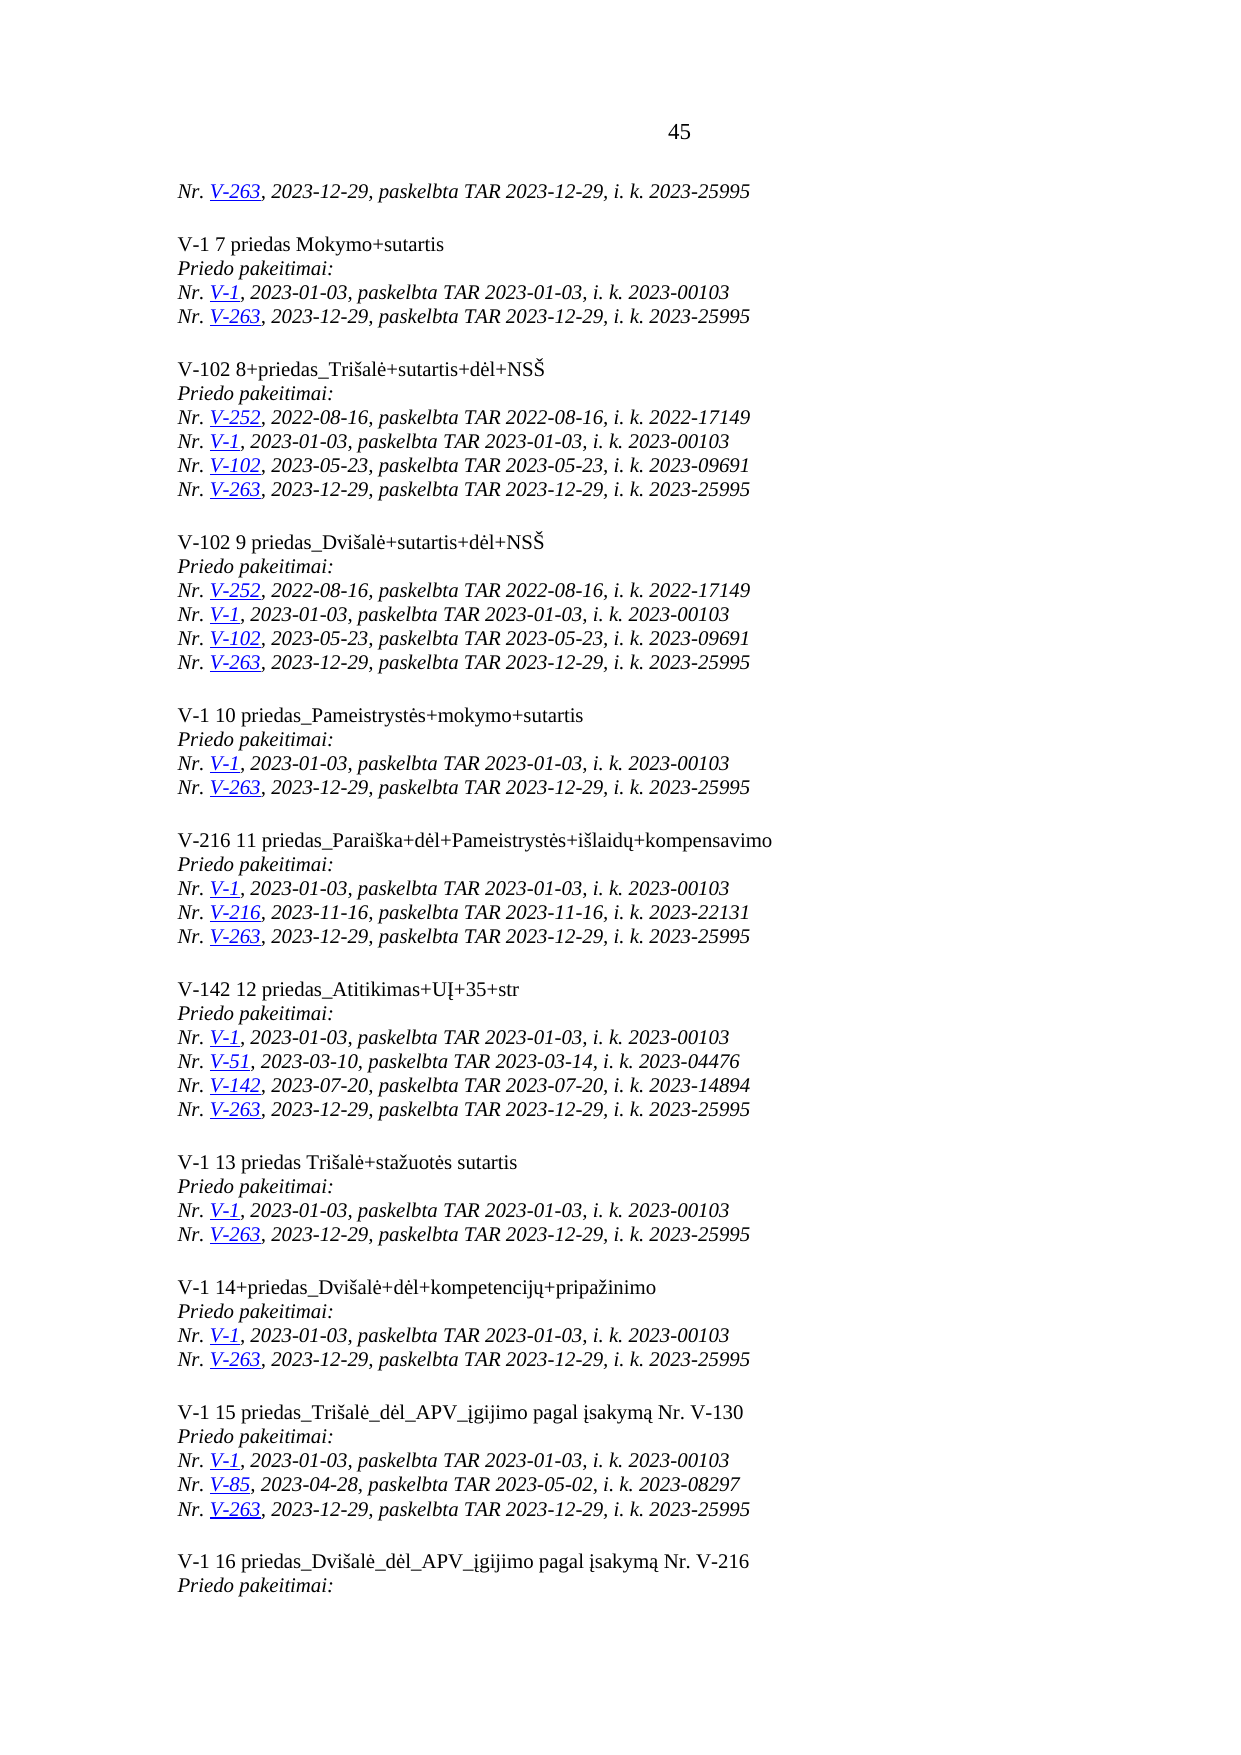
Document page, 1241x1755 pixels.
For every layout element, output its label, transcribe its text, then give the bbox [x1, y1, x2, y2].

text Nr. V-263, 2023-12-29, paskelbta TAR 2023-12-29, i. k. 2023-25995 [177, 304, 1181, 328]
text V-1 10 priedas_Pameistrystės+mokymo+sutartis [177, 703, 1181, 727]
text Priedo pakeitimai: [177, 1573, 1181, 1597]
text Nr. V-142, 2023-07-20, paskelbta TAR 2023-07-20, i. k. 2023-14894 [177, 1073, 1181, 1097]
text V-102 9 priedas_Dvišalė+sutartis+dėl+NSŠ [177, 530, 1181, 554]
text Priedo pakeitimai: [177, 1174, 1181, 1198]
text V-1 7 priedas Mokymo+sutartis [177, 232, 1181, 256]
text Nr. V-252, 2022-08-16, paskelbta TAR 2022-08-16, i. k. 2022-17149 [177, 405, 1181, 429]
text Nr. V-263, 2023-12-29, paskelbta TAR 2023-12-29, i. k. 2023-25995 [177, 477, 1181, 501]
text Nr. V-102, 2023-05-23, paskelbta TAR 2023-05-23, i. k. 2023-09691 [177, 626, 1181, 650]
text Nr. V-263, 2023-12-29, paskelbta TAR 2023-12-29, i. k. 2023-25995 [177, 1222, 1181, 1246]
text Nr. V-263, 2023-12-29, paskelbta TAR 2023-12-29, i. k. 2023-25995 [177, 924, 1181, 948]
text Nr. V-216, 2023-11-16, paskelbta TAR 2023-11-16, i. k. 2023-22131 [177, 900, 1181, 924]
text Priedo pakeitimai: [177, 1299, 1181, 1323]
text Nr. V-1, 2023-01-03, paskelbta TAR 2023-01-03, i. k. 2023-00103 [177, 1323, 1181, 1347]
text Priedo pakeitimai: [177, 381, 1181, 405]
text V-142 12 priedas_Atitikimas+UĮ+35+str [177, 977, 1181, 1001]
text Nr. V-1, 2023-01-03, paskelbta TAR 2023-01-03, i. k. 2023-00103 [177, 1198, 1181, 1222]
text Nr. V-1, 2023-01-03, paskelbta TAR 2023-01-03, i. k. 2023-00103 [177, 751, 1181, 775]
text V-1 15 priedas_Trišalė_dėl_APV_įgijimo pagal įsakymą Nr. V-130 [177, 1400, 1181, 1424]
text Nr. V-252, 2022-08-16, paskelbta TAR 2022-08-16, i. k. 2022-17149 [177, 578, 1181, 602]
text Priedo pakeitimai: [177, 852, 1181, 876]
text V-1 14+priedas_Dvišalė+dėl+kompetencijų+pripažinimo [177, 1275, 1181, 1299]
text Nr. V-102, 2023-05-23, paskelbta TAR 2023-05-23, i. k. 2023-09691 [177, 453, 1181, 477]
text V-216 11 priedas_Paraiška+dėl+Pameistrystės+išlaidų+kompensavimo [177, 828, 1181, 852]
text Priedo pakeitimai: [177, 1001, 1181, 1025]
text Nr. V-263, 2023-12-29, paskelbta TAR 2023-12-29, i. k. 2023-25995 [177, 775, 1181, 799]
text Priedo pakeitimai: [177, 1424, 1181, 1448]
text Priedo pakeitimai: [177, 727, 1181, 751]
text Nr. V-1, 2023-01-03, paskelbta TAR 2023-01-03, i. k. 2023-00103 [177, 280, 1181, 304]
text Nr. V-1, 2023-01-03, paskelbta TAR 2023-01-03, i. k. 2023-00103 [177, 429, 1181, 453]
text Nr. V-85, 2023-04-28, paskelbta TAR 2023-05-02, i. k. 2023-08297 [177, 1472, 1181, 1496]
text Priedo pakeitimai: [177, 256, 1181, 280]
text V-1 13 priedas Trišalė+stažuotės sutartis [177, 1150, 1181, 1174]
text Nr. V-1, 2023-01-03, paskelbta TAR 2023-01-03, i. k. 2023-00103 [177, 876, 1181, 900]
text Nr. V-263, 2023-12-29, paskelbta TAR 2023-12-29, i. k. 2023-25995 [177, 1496, 1181, 1521]
text Nr. V-263, 2023-12-29, paskelbta TAR 2023-12-29, i. k. 2023-25995 [177, 1347, 1181, 1371]
text Nr. V-1, 2023-01-03, paskelbta TAR 2023-01-03, i. k. 2023-00103 [177, 602, 1181, 626]
text Nr. V-263, 2023-12-29, paskelbta TAR 2023-12-29, i. k. 2023-25995 [177, 1097, 1181, 1121]
text Nr. V-1, 2023-01-03, paskelbta TAR 2023-01-03, i. k. 2023-00103 [177, 1025, 1181, 1049]
text Nr. V-1, 2023-01-03, paskelbta TAR 2023-01-03, i. k. 2023-00103 [177, 1448, 1181, 1472]
text Priedo pakeitimai: [177, 554, 1181, 578]
text V-1 16 priedas_Dvišalė_dėl_APV_įgijimo pagal įsakymą Nr. V-216 [177, 1549, 1181, 1573]
text Nr. V-263, 2023-12-29, paskelbta TAR 2023-12-29, i. k. 2023-25995 [177, 179, 1181, 203]
text Nr. V-263, 2023-12-29, paskelbta TAR 2023-12-29, i. k. 2023-25995 [177, 650, 1181, 674]
text Nr. V-51, 2023-03-10, paskelbta TAR 2023-03-14, i. k. 2023-04476 [177, 1049, 1181, 1073]
text V-102 8+priedas_Trišalė+sutartis+dėl+NSŠ [177, 357, 1181, 381]
